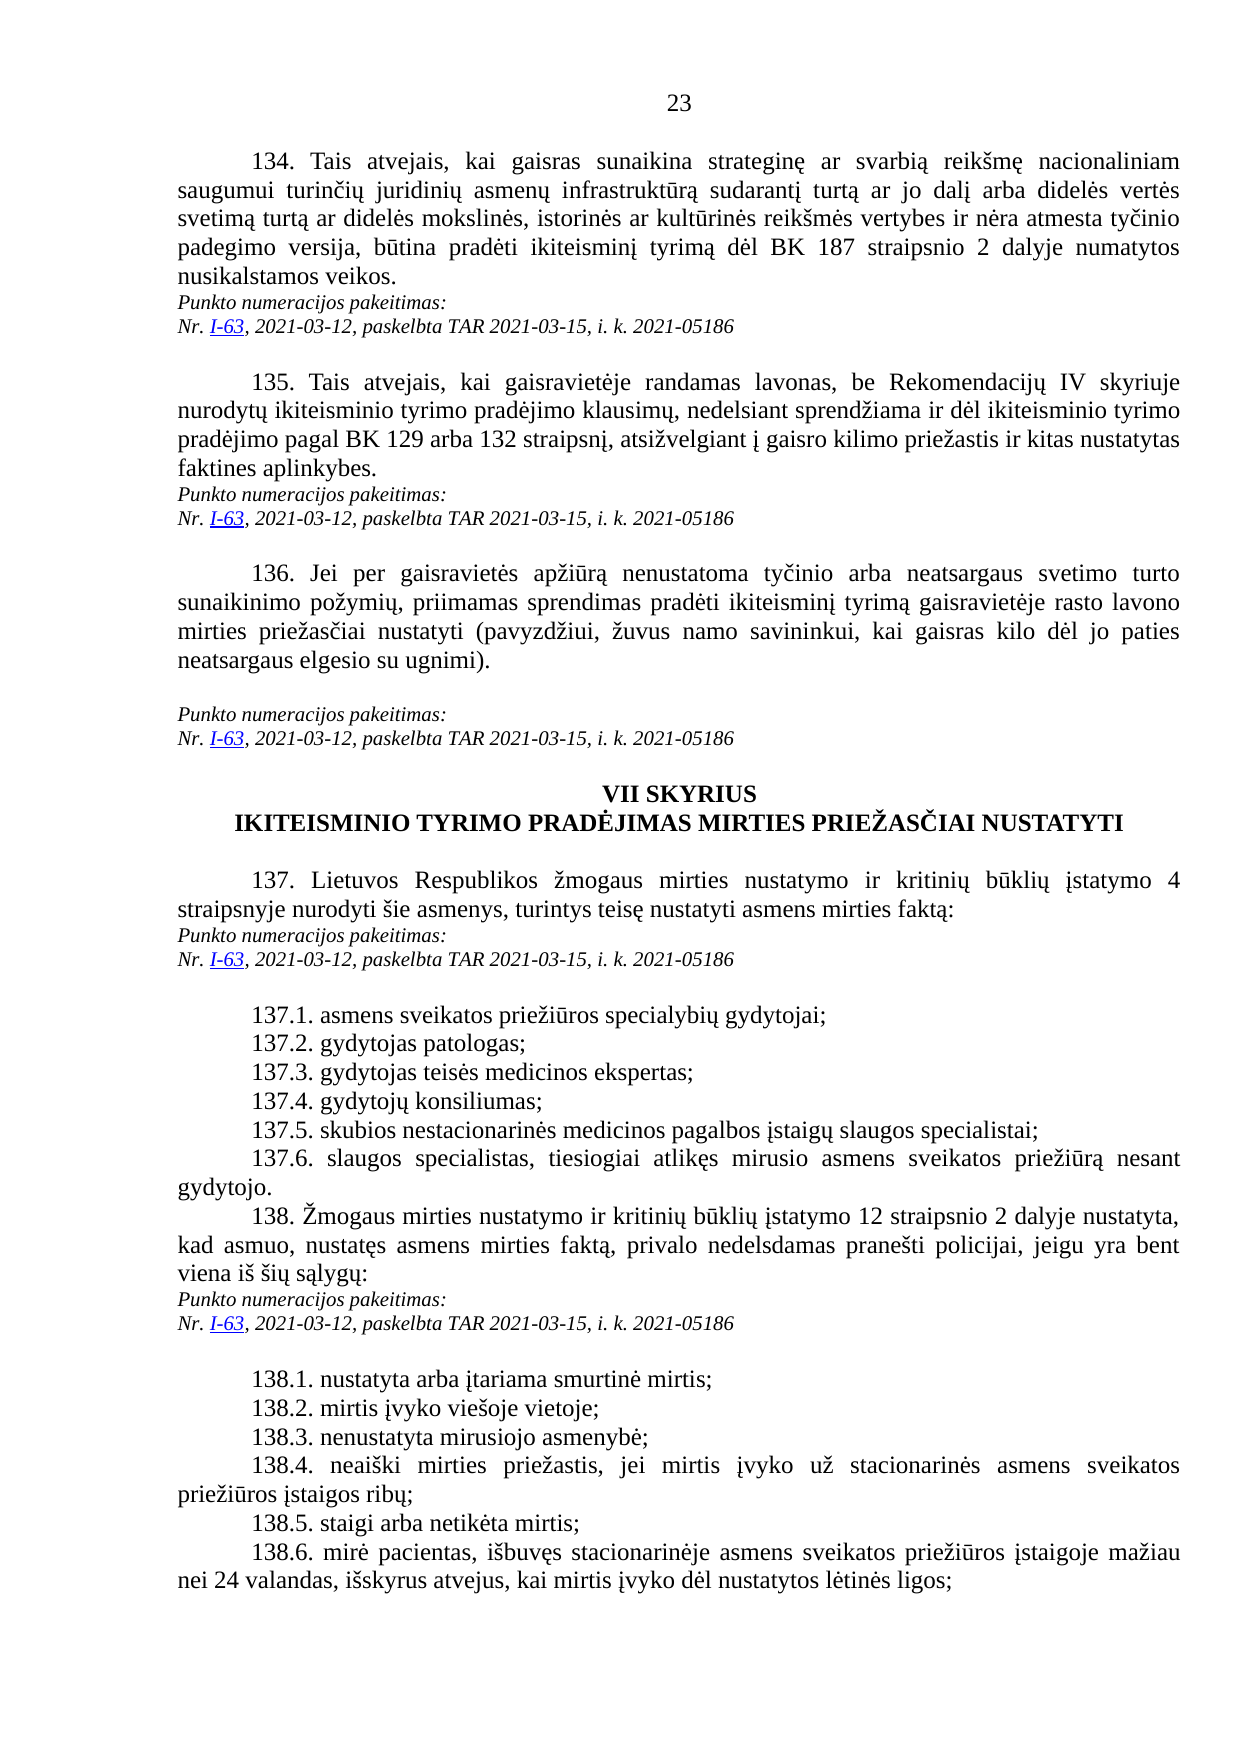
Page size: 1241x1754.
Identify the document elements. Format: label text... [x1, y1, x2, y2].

text Nr. I-63, 2021-03-12, paskelbta TAR 2021-03-15, i. k. 2021-05186 [177, 506, 1181, 530]
text Punkto numeracijos pakeitimas: [177, 702, 1181, 726]
text Punkto numeracijos pakeitimas: [177, 1287, 1181, 1311]
text 138.1. nustatyta arba įtariama smurtinė mirtis; [177, 1364, 1181, 1393]
text 135. Tais atvejais, kai gaisravietėje randamas lavonas, be Rekomendacijų IV skyriuje nurodytų ikiteisminio tyrimo pradėjimo klausimų, nedelsiant sprendžiama ir dėl ikiteisminio tyrimo pradėjimo pagal BK 129 arba 132 straipsnį, atsižvelgiant į gaisro kilimo priežastis ir kitas nustatytas faktines aplinkybes. [177, 367, 1181, 482]
text 138. Žmogaus mirties nustatymo ir kritinių būklių įstatymo 12 straipsnio 2 dalyje nustatyta, kad asmuo, nustatęs asmens mirties faktą, privalo nedelsdamas pranešti policijai, jeigu yra bent viena iš šių sąlygų: [177, 1201, 1181, 1287]
text 137. Lietuvos Respublikos žmogaus mirties nustatymo ir kritinių būklių įstatymo 4 straipsnyje nurodyti šie asmenys, turintys teisę nustatyti asmens mirties faktą: [177, 865, 1181, 923]
text Nr. I-63, 2021-03-12, paskelbta TAR 2021-03-15, i. k. 2021-05186 [177, 1311, 1181, 1335]
text VII SKYRIUS [177, 779, 1181, 808]
text Punkto numeracijos pakeitimas: [177, 290, 1181, 314]
text Nr. I-63, 2021-03-12, paskelbta TAR 2021-03-15, i. k. 2021-05186 [177, 726, 1181, 750]
text 138.2. mirtis įvyko viešoje vietoje; [177, 1393, 1181, 1422]
text 137.2. gydytojas patologas; [177, 1028, 1181, 1057]
text IKITEISMINIO TYRIMO PRADĖJIMAS MIRTIES PRIEŽASČIAI NUSTATYTI [177, 808, 1181, 837]
text 137.5. skubios nestacionarinės medicinos pagalbos įstaigų slaugos specialistai; [177, 1115, 1181, 1143]
text Nr. I-63, 2021-03-12, paskelbta TAR 2021-03-15, i. k. 2021-05186 [177, 947, 1181, 971]
text 137.1. asmens sveikatos priežiūros specialybių gydytojai; [177, 1000, 1181, 1028]
text Nr. I-63, 2021-03-12, paskelbta TAR 2021-03-15, i. k. 2021-05186 [177, 314, 1181, 338]
text 137.6. slaugos specialistas, tiesiogiai atlikęs mirusio asmens sveikatos priežiūrą nesant gydytojo. [177, 1143, 1181, 1201]
text 138.3. nenustatyta mirusiojo asmenybė; [177, 1422, 1181, 1450]
text Punkto numeracijos pakeitimas: [177, 482, 1181, 506]
text 138.4. neaiški mirties priežastis, jei mirtis įvyko už stacionarinės asmens sveikatos priežiūros įstaigos ribų; [177, 1450, 1181, 1508]
text 137.4. gydytojų konsiliumas; [177, 1086, 1181, 1115]
text 138.5. staigi arba netikėta mirtis; [177, 1508, 1181, 1537]
text 137.3. gydytojas teisės medicinos ekspertas; [177, 1057, 1181, 1086]
text Punkto numeracijos pakeitimas: [177, 923, 1181, 947]
text 136. Jei per gaisravietės apžiūrą nenustatoma tyčinio arba neatsargaus svetimo turto sunaikinimo požymių, priimamas sprendimas pradėti ikiteisminį tyrimą gaisravietėje rasto lavono mirties priežasčiai nustatyti (pavyzdžiui, žuvus namo savininkui, kai gaisras kilo dėl jo paties neatsargaus elgesio su ugnimi). [177, 558, 1181, 673]
text 138.6. mirė pacientas, išbuvęs stacionarinėje asmens sveikatos priežiūros įstaigoje mažiau nei 24 valandas, išskyrus atvejus, kai mirtis įvyko dėl nustatytos lėtinės ligos; [177, 1537, 1181, 1594]
text 134. Tais atvejais, kai gaisras sunaikina strateginę ar svarbią reikšmę nacionaliniam saugumui turinčių juridinių asmenų infrastruktūrą sudarantį turtą ar jo dalį arba didelės vertės svetimą turtą ar didelės mokslinės, istorinės ar kultūrinės reikšmės vertybes ir nėra atmesta tyčinio padegimo versija, būtina pradėti ikiteisminį tyrimą dėl BK 187 straipsnio 2 dalyje numatytos nusikalstamos veikos. [177, 146, 1181, 290]
